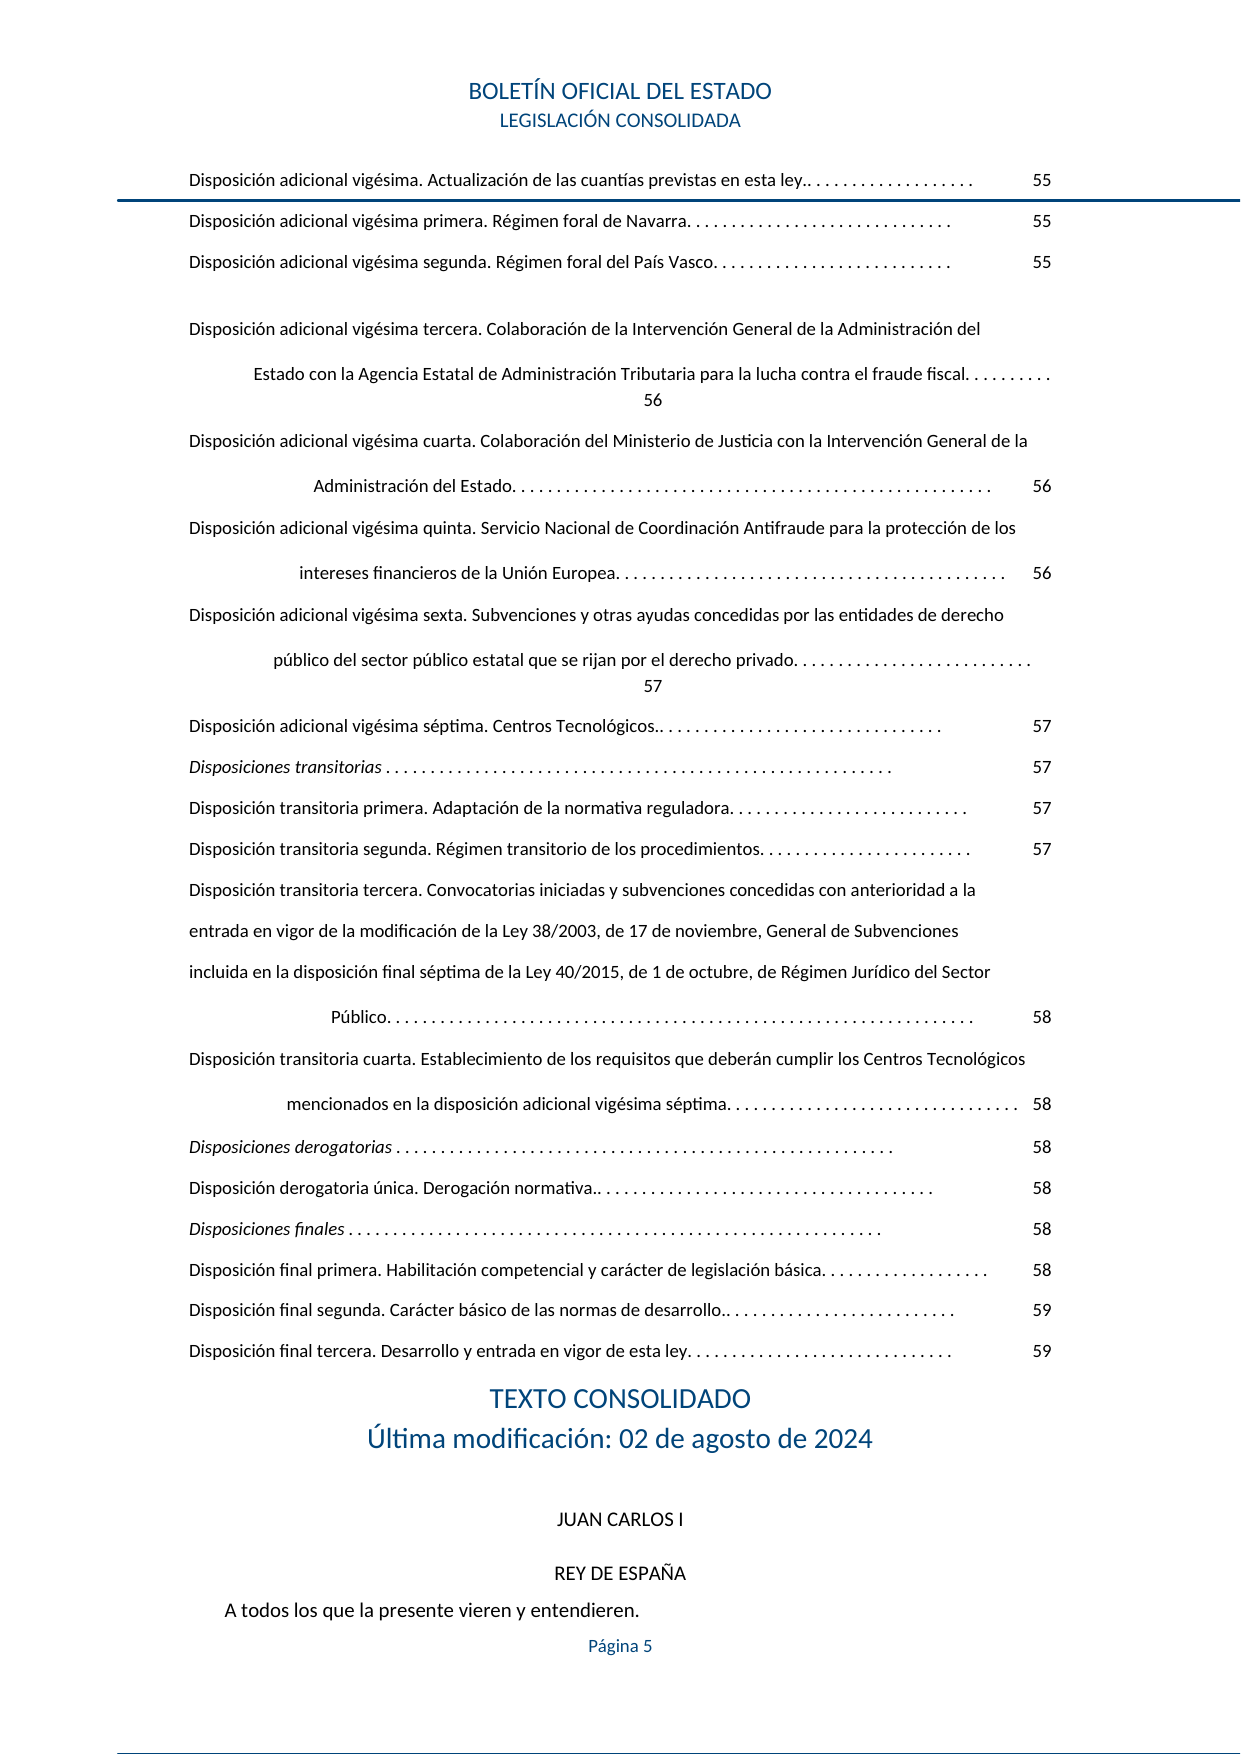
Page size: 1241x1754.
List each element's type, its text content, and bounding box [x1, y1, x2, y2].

text Disposición adicional vigésima cuarta. Colaboración del Ministerio de Justicia con la Intervención General de la [189, 429, 1051, 452]
text JUAN CARLOS I [208, 1506, 1032, 1532]
text Disposición adicional vigésima sexta. Subvenciones y otras ayudas concedidas por las entidades de derecho [189, 603, 1051, 626]
text Última modificación: 02 de agosto de 2024 [189, 1420, 1051, 1455]
text público del sector público estatal que se rijan por el derecho privado. . . . . . . . . . . . . . . . . . . . . . . . . . . 57 [189, 644, 1051, 697]
text REY DE ESPAÑA [208, 1560, 1032, 1586]
text Público. . . . . . . . . . . . . . . . . . . . . . . . . . . . . . . . . . . . . . . . . . . . . . . . . . . . . . . . . . . . . . . . . . 58 [189, 1001, 1051, 1029]
text intereses financieros de la Unión Europea. . . . . . . . . . . . . . . . . . . . . . . . . . . . . . . . . . . . . . . . . . . . 56 [189, 557, 1051, 585]
text Disposiciones derogatorias . . . . . . . . . . . . . . . . . . . . . . . . . . . . . . . . . . . . . . . . . . . . . . . . . . . . . . . . 58 [189, 1135, 1051, 1158]
text entrada en vigor de la modificación de la Ley 38/2003, de 17 de noviembre, General de Subvenciones [189, 919, 1051, 942]
text Disposición final segunda. Carácter básico de las normas de desarrollo.. . . . . . . . . . . . . . . . . . . . . . . . . . 59 [189, 1299, 1051, 1322]
text Disposiciones transitorias . . . . . . . . . . . . . . . . . . . . . . . . . . . . . . . . . . . . . . . . . . . . . . . . . . . . . . . . . 57 [189, 756, 1051, 778]
text Disposición transitoria segunda. Régimen transitorio de los procedimientos. . . . . . . . . . . . . . . . . . . . . . . . 57 [189, 837, 1051, 860]
text Disposición transitoria tercera. Convocatorias iniciadas y subvenciones concedidas con anterioridad a la [189, 878, 1051, 901]
text TEXTO CONSOLIDADO [189, 1381, 1051, 1416]
text Disposición adicional vigésima. Actualización de las cuantías previstas en esta ley.. . . . . . . . . . . . . . . . . . . 55 [189, 168, 1051, 191]
text Disposición adicional vigésima primera. Régimen foral de Navarra. . . . . . . . . . . . . . . . . . . . . . . . . . . . . . 55 [189, 209, 1051, 232]
text Disposición final primera. Habilitación competencial y carácter de legislación básica. . . . . . . . . . . . . . . . . . . 58 [189, 1258, 1051, 1281]
text Disposición final tercera. Desarrollo y entrada en vigor de esta ley. . . . . . . . . . . . . . . . . . . . . . . . . . . . . . 59 [189, 1339, 1051, 1362]
text Disposición derogatoria única. Derogación normativa.. . . . . . . . . . . . . . . . . . . . . . . . . . . . . . . . . . . . . . 58 [189, 1176, 1051, 1199]
text Disposición transitoria primera. Adaptación de la normativa reguladora. . . . . . . . . . . . . . . . . . . . . . . . . . . 57 [189, 797, 1051, 819]
text Disposición transitoria cuarta. Establecimiento de los requisitos que deberán cumplir los Centros Tecnológicos [189, 1048, 1051, 1071]
text Disposición adicional vigésima quinta. Servicio Nacional de Coordinación Antifraude para la protección de los [189, 516, 1051, 539]
text Administración del Estado. . . . . . . . . . . . . . . . . . . . . . . . . . . . . . . . . . . . . . . . . . . . . . . . . . . . . . 56 [189, 470, 1051, 498]
text incluida en la disposición final séptima de la Ley 40/2015, de 1 de octubre, de Régimen Jurídico del Sector [189, 960, 1051, 983]
text mencionados en la disposición adicional vigésima séptima. . . . . . . . . . . . . . . . . . . . . . . . . . . . . . . . . 58 [189, 1088, 1051, 1117]
text Disposición adicional vigésima segunda. Régimen foral del País Vasco. . . . . . . . . . . . . . . . . . . . . . . . . . . 55 [189, 250, 1051, 273]
text Disposiciones finales . . . . . . . . . . . . . . . . . . . . . . . . . . . . . . . . . . . . . . . . . . . . . . . . . . . . . . . . . . . . 58 [189, 1217, 1051, 1240]
text Estado con la Agencia Estatal de Administración Tributaria para la lucha contra el fraude fiscal. . . . . . . . . . 56 [189, 358, 1051, 411]
text A todos los que la presente vieren y entendieren. [224, 1597, 1051, 1622]
text Disposición adicional vigésima séptima. Centros Tecnológicos.. . . . . . . . . . . . . . . . . . . . . . . . . . . . . . . . 57 [189, 715, 1051, 738]
text Disposición adicional vigésima tercera. Colaboración de la Intervención General de la Administración del [189, 318, 1051, 341]
